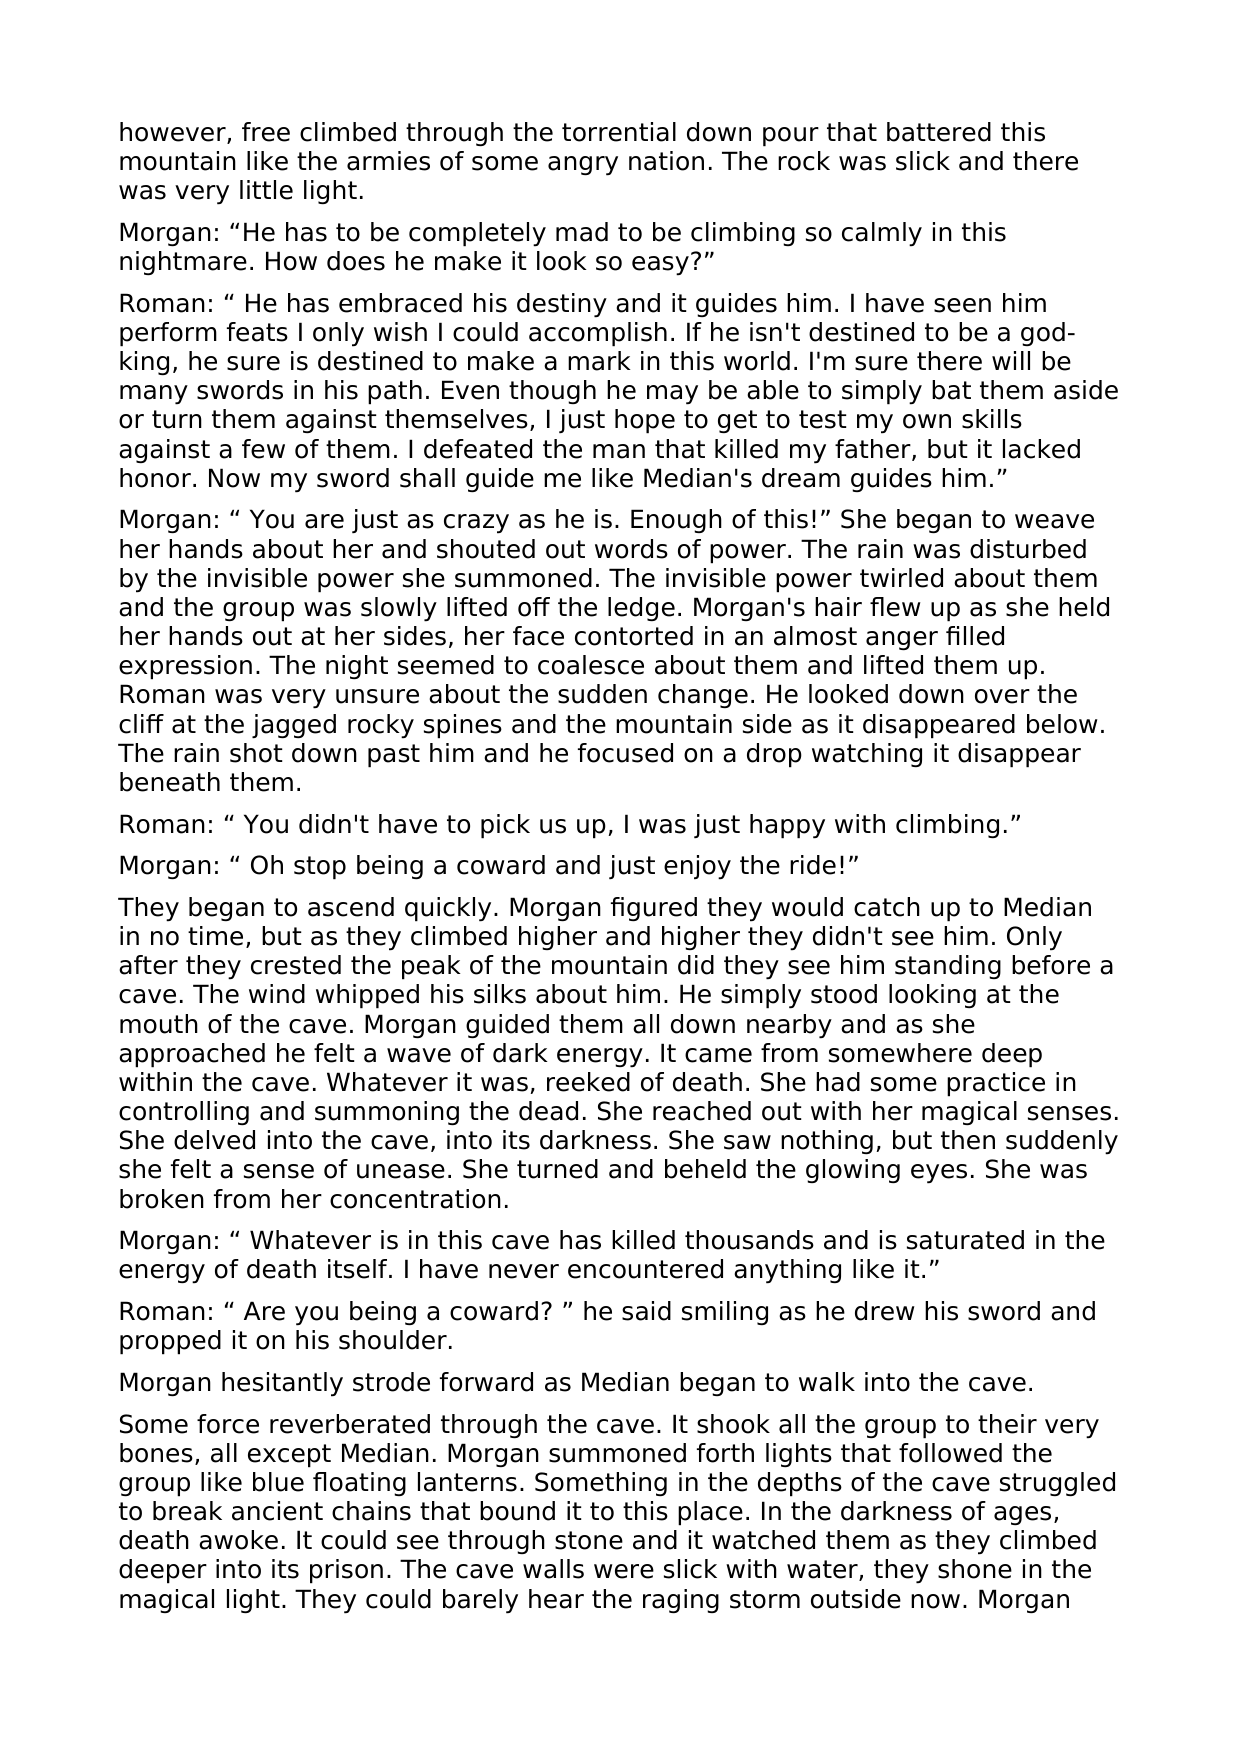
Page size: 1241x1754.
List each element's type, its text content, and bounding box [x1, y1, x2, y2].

text however, free climbed through the torrential down pour that battered this mountain like the armies of some angry nation. The rock was slick and there was very little light. [118, 118, 1122, 206]
text They began to ascend quickly. Morgan figured they would catch up to Median in no time, but as they climbed higher and higher they didn't see him. Only after they crested the peak of the mountain did they see him standing before a cave. The wind whipped his silks about him. He simply stood looking at the mouth of the cave. Morgan guided them all down nearby and as she approached he felt a wave of dark energy. It came from somewhere deep within the cave. Whatever it was, reeked of death. She had some practice in controlling and summoning the dead. She reached out with her magical senses. She delved into the cave, into its darkness. She saw nothing, but then suddenly she felt a sense of unease. She turned and beheld the glowing eyes. She was broken from her concentration. [118, 893, 1122, 1214]
text Roman: “ Are you being a coward? ” he said smiling as he drew his sword and propped it on his shoulder. [118, 1297, 1122, 1356]
text Some force reverberated through the cave. It shook all the group to their very bones, all except Median. Morgan summoned forth lights that followed the group like blue floating lanterns. Something in the depths of the cave struggled to break ancient chains that bound it to this place. In the darkness of ages, death awoke. It could see through stone and it watched them as they climbed deeper into its prison. The cave walls were slick with water, they shone in the magical light. They could barely hear the raging storm outside now. Morgan [118, 1410, 1122, 1614]
text Morgan: “ Whatever is in this cave has killed thousands and is saturated in the energy of death itself. I have never encountered anything like it.” [118, 1226, 1122, 1285]
text Roman: “ You didn't have to pick us up, I was just happy with climbing.” [118, 810, 1122, 839]
text Morgan: “ You are just as crazy as he is. Enough of this!” She began to weave her hands about her and shouted out words of power. The rain was disturbed by the invisible power she summoned. The invisible power twirled about them and the group was slowly lifted off the ledge. Morgan's hair flew up as she held her hands out at her sides, her face contorted in an almost anger filled expression. The night seemed to coalesce about them and lifted them up. Roman was very unsure about the sudden change. He looked down over the cliff at the jagged rocky spines and the mountain side as it disappeared below. The rain shot down past him and he focused on a drop watching it disappear beneath them. [118, 506, 1122, 797]
text Morgan: “He has to be completely mad to be climbing so calmly in this nightmare. How does he make it look so easy?” [118, 218, 1122, 276]
text Roman: “ He has embraced his destiny and it guides him. I have seen him perform feats I only wish I could accomplish. If he isn't destined to be a god-king, he sure is destined to make a mark in this world. I'm sure there will be many swords in his path. Even though he may be able to simply bat them aside or turn them against themselves, I just hope to get to test my own skills against a few of them. I defeated the man that killed my father, but it lacked honor. Now my sword shall guide me like Median's dream guides him.” [118, 289, 1122, 493]
text Morgan: “ Oh stop being a coward and just enjoy the ride!” [118, 851, 1122, 881]
text Morgan hesitantly strode forward as Median began to walk into the cave. [118, 1368, 1122, 1397]
